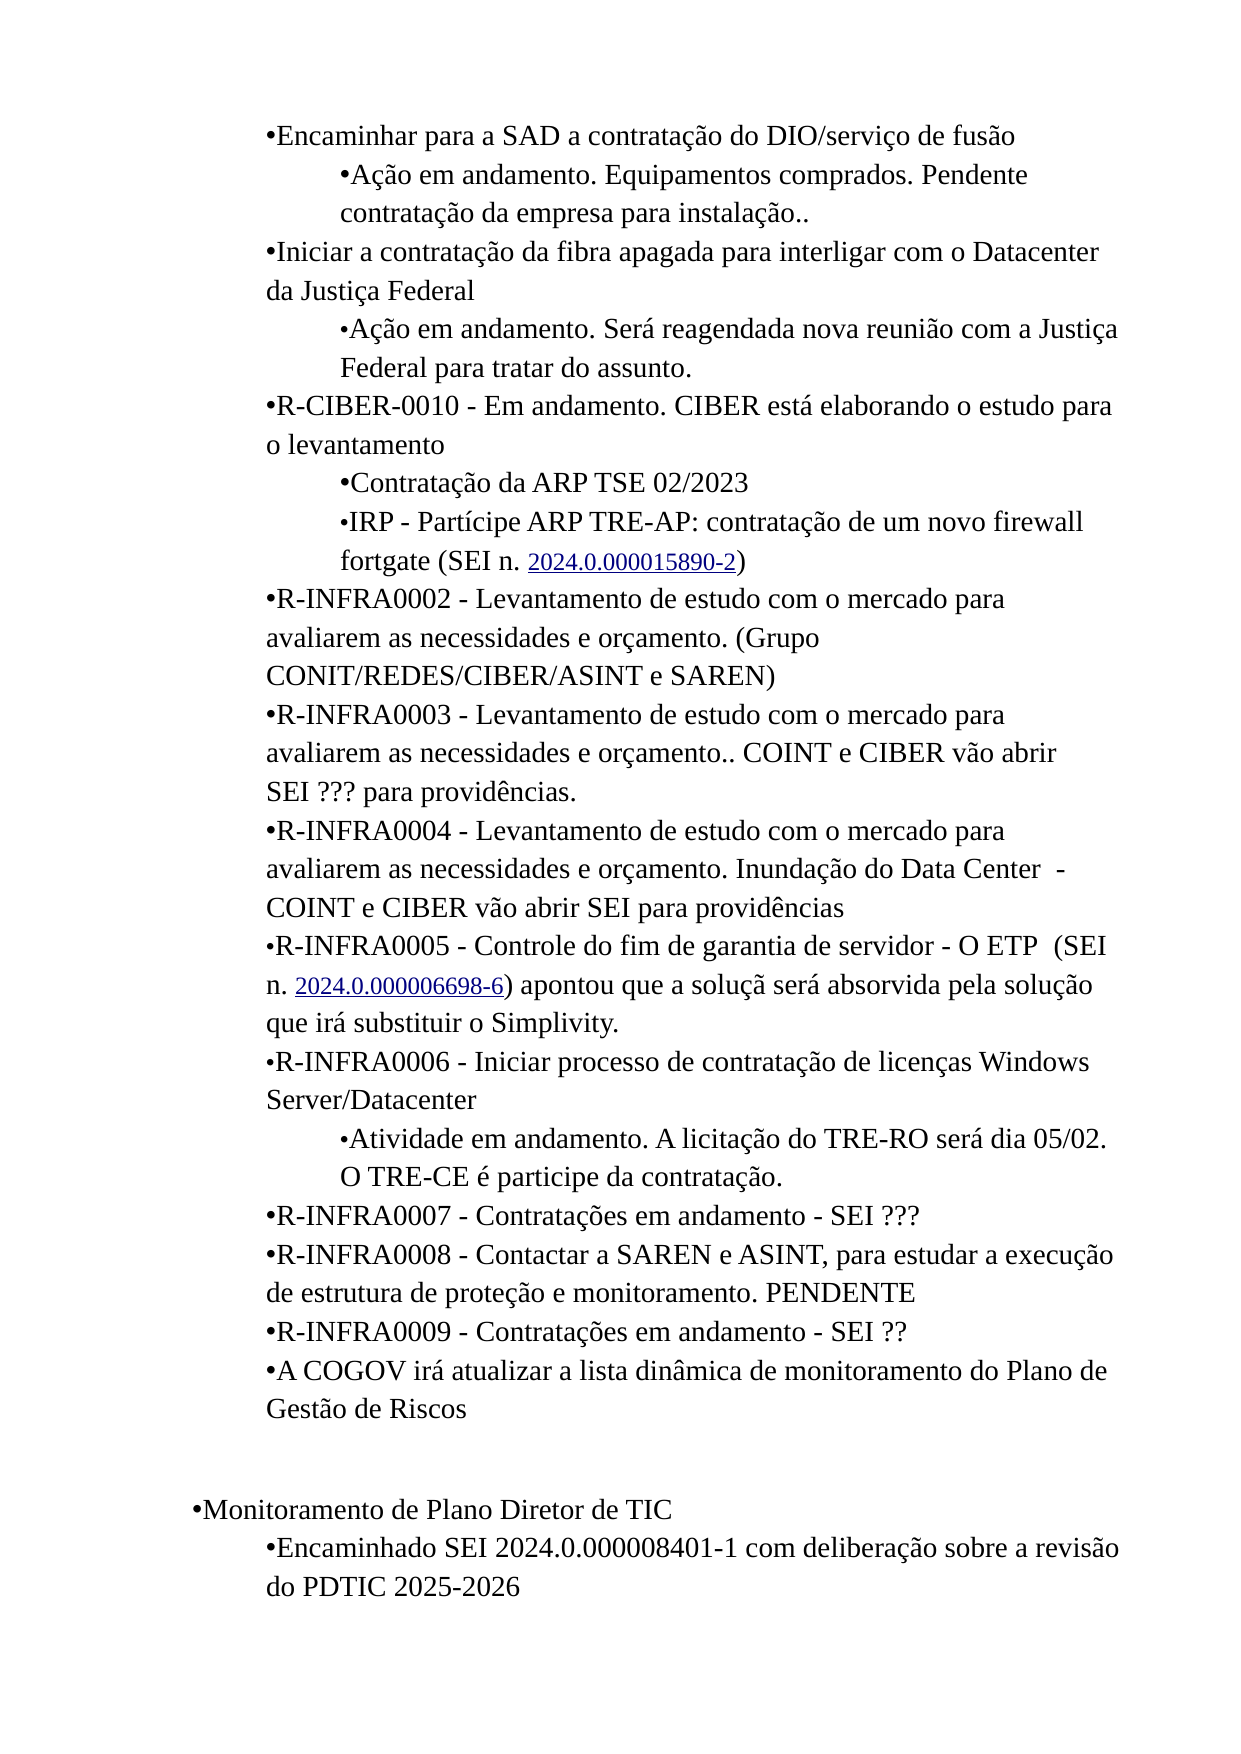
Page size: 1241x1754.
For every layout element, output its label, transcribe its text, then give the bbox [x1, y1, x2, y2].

list Ação em andamento. Será reagendada nova reunião com a Justiça Federal para tratar do assunto. [118, 311, 1122, 383]
list R-INFRA0009 - Contratações em andamento - SEI ?? [118, 1314, 1122, 1348]
list R-INFRA0008 - Contactar a SAREN e ASINT, para estudar a execução de estrutura de proteção e monitoramento. PENDENTE [118, 1237, 1122, 1309]
list Ação em andamento. Equipamentos comprados. Pendente contratação da empresa para instalação.. [118, 157, 1122, 229]
list R-INFRA0006 - Iniciar processo de contratação de licenças Windows Server/Datacenter [118, 1044, 1122, 1116]
list Encaminhado SEI 2024.0.000008401-1 com deliberação sobre a revisão do PDTIC 2025-2026 [118, 1531, 1122, 1603]
list R-INFRA0007 - Contratações em andamento - SEI ??? [118, 1198, 1122, 1232]
list Atividade em andamento. A licitação do TRE-RO será dia 05/02. O TRE-CE é participe da contratação.​​​ [118, 1121, 1122, 1193]
list Encaminhar para a SAD a contratação do DIO/serviço de fusão [118, 118, 1122, 152]
list R-CIBER-0010 - Em andamento. CIBER está elaborando o estudo para o levantamento [118, 388, 1122, 460]
list R-INFRA0003 - Levantamento de estudo com o mercado para avaliarem as necessidades e orçamento.. COINT e CIBER vão abrir SEI ??? para providências. [118, 697, 1122, 808]
list Monitoramento de Plano Diretor de TIC [118, 1492, 1122, 1526]
list A COGOV irá atualizar a lista dinâmica de monitoramento do Plano de Gestão de Riscos [118, 1353, 1122, 1425]
list Contratação da ARP TSE 02/2023 [118, 465, 1122, 499]
list R-INFRA0004 - Levantamento de estudo com o mercado para avaliarem as necessidades e orçamento. Inundação do Data Center - COINT e CIBER vão abrir SEI para providências [118, 813, 1122, 923]
list IRP - Partícipe ARP TRE-AP: contratação de um novo firewall fortgate (SEI n. 2024.0.000015890-2) [118, 504, 1122, 576]
list R-INFRA0002 - Levantamento de estudo com o mercado para avaliarem as necessidades e orçamento. (Grupo CONIT/REDES/CIBER/ASINT e SAREN) [118, 581, 1122, 692]
list R-INFRA0005 - Controle do fim de garantia de servidor - O ETP (SEI n. 2024.0.000006698-6) apontou que a soluçã será absorvida pela solução que irá substituir o Simplivity. [118, 928, 1122, 1039]
list Iniciar a contratação da fibra apagada para interligar com o Datacenter da Justiça Federal [118, 234, 1122, 306]
